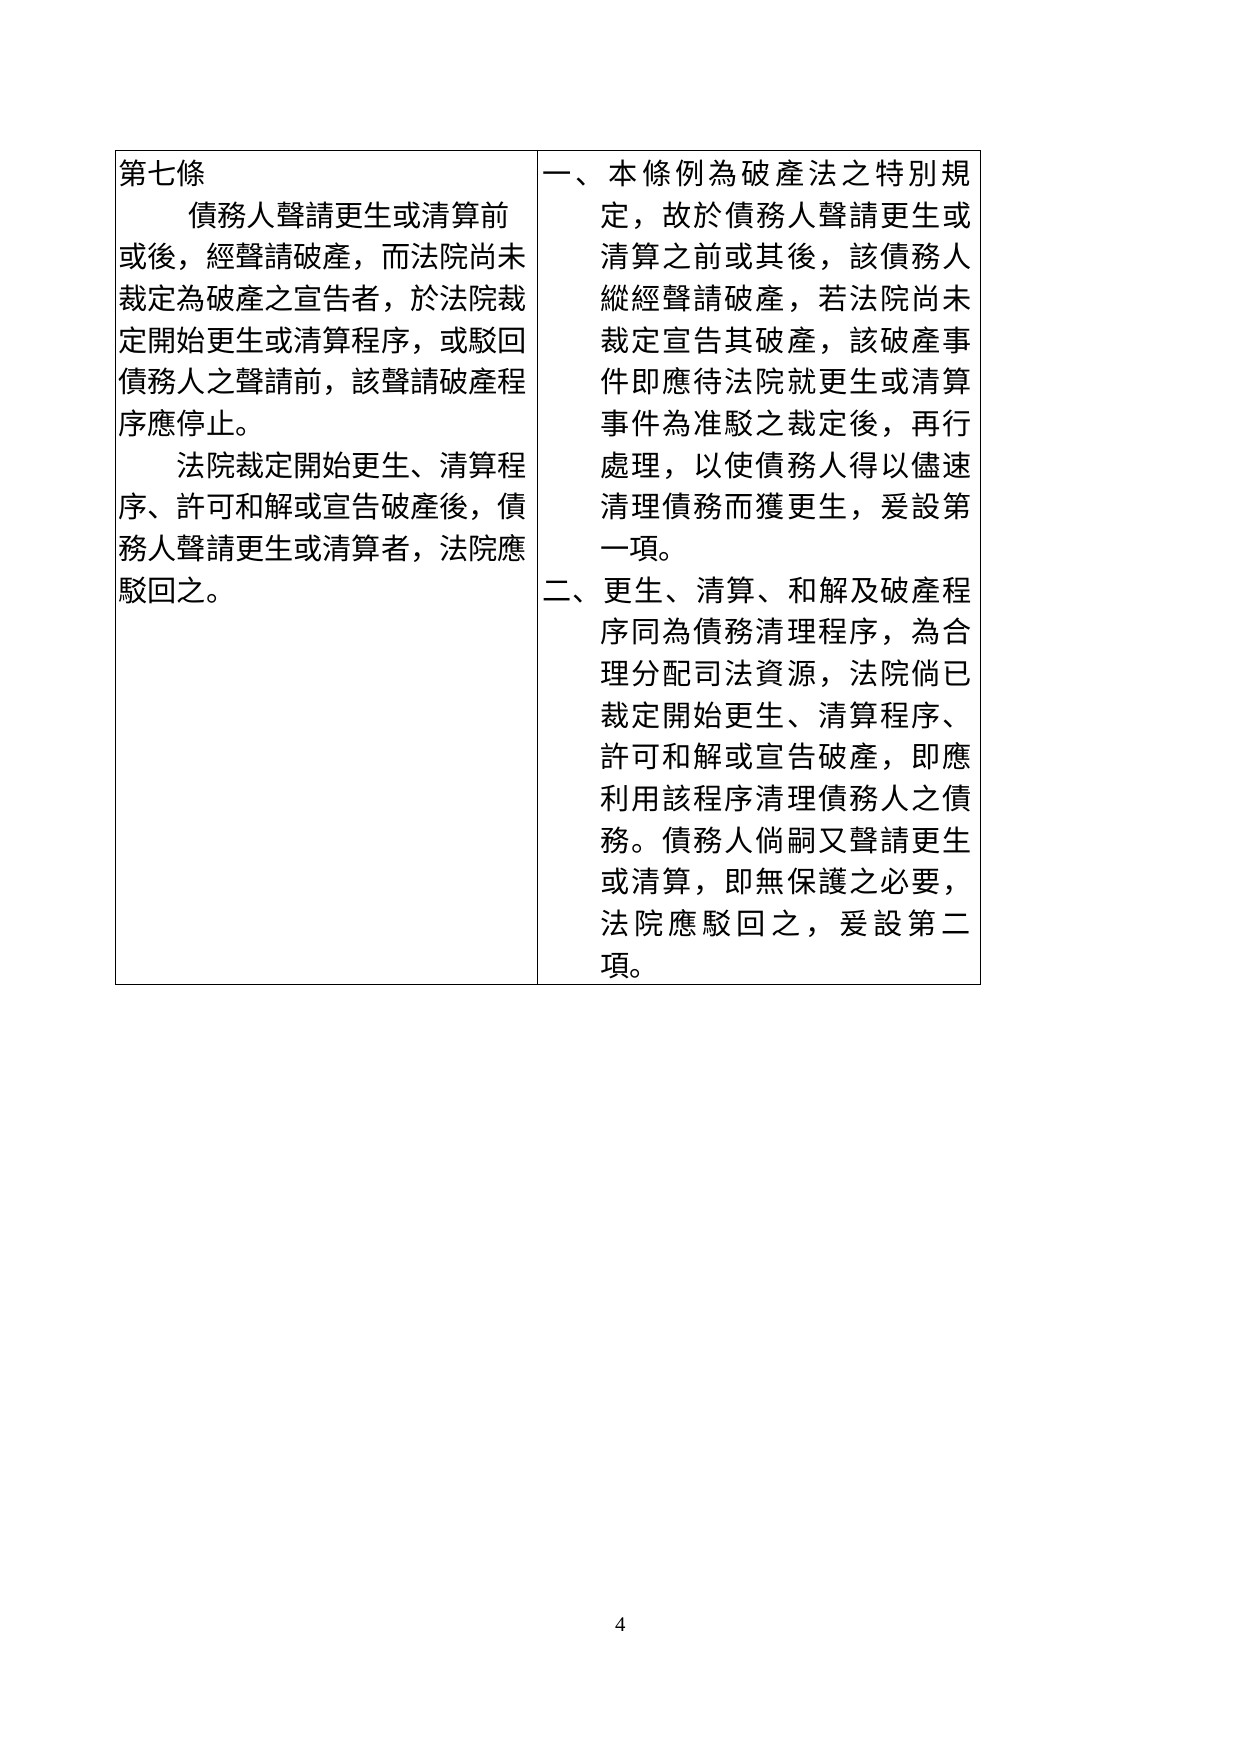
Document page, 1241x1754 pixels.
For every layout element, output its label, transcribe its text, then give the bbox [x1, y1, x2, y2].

table_cell 一、本條例為破產法之特別規定，故於債務人聲請更生或清算之前或其後，該債務人縱經聲請破產，若法院尚未裁定宣告其破產，該破產事件即應待法院就更生或清算事件為准駁之裁定後，再行處理，以使債務人得以儘速清理債務而獲更生，爰設第一項。 二、更生、清算、和解及破產程序同為債務清理程序，為合理分配司法資源，法院倘已裁定開始更生、清算程序、許可和解或宣告破產，即應利用該程序清理債務人之債務。債務人倘嗣又聲請更生或清算，即無保護之必要，法院應駁回之，爰設第二項。 [538, 151, 980, 984]
table_cell 第七條 債務人聲請更生或清算前或後，經聲請破產，而法院尚未裁定為破產之宣告者，於法院裁定開始更生或清算程序，或駁回債務人之聲請前，該聲請破產程序應停止。 法院裁定開始更生、清算程序、許可和解或宣告破產後，債務人聲請更生或清算者，法院應駁回之。 [116, 151, 537, 984]
